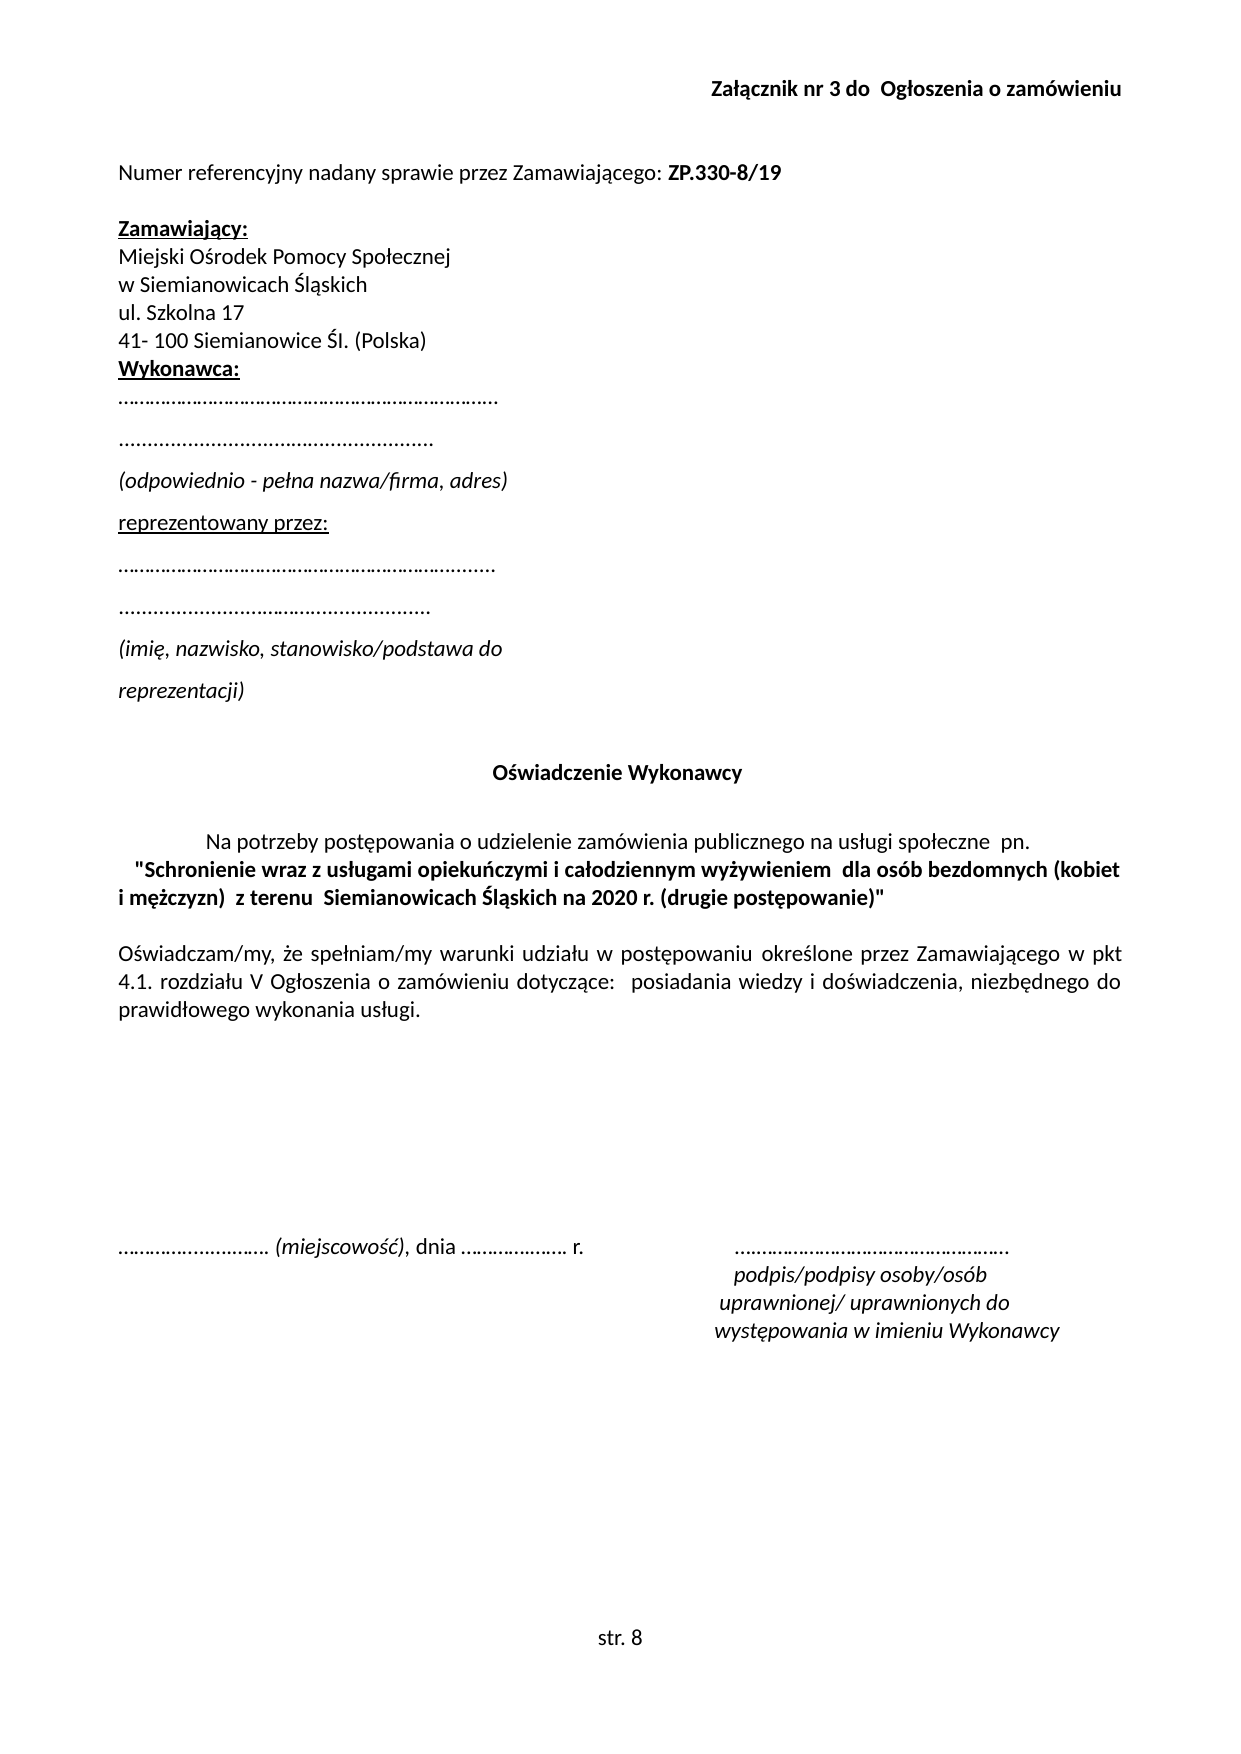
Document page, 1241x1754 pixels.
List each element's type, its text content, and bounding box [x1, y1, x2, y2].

text …………………………………………………………….................................…...................... [118, 382, 502, 452]
text Oświadczenie Wykonawcy [118, 758, 1122, 786]
text Załącznik nr 3 do Ogłoszenia o zamówieniu [118, 74, 1122, 102]
text ul. Szkolna 17 [118, 298, 1122, 326]
text Numer referencyjny nadany sprawie przez Zamawiającego: ZP.330-8/19 [118, 158, 1122, 186]
text Zamawiający: [118, 214, 1122, 242]
text ……………………………………………………….................................………..................... [118, 550, 502, 620]
text reprezentowany przez: [118, 508, 1122, 536]
text (imię, nazwisko, stanowisko/podstawa do reprezentacji) [118, 634, 589, 704]
text ………….....….……. (miejscowość), dnia ………….……. r. ….………………………………………… [118, 1232, 1122, 1260]
text Miejski Ośrodek Pomocy Społecznej [118, 242, 1122, 270]
text w Siemianowicach Śląskich [118, 270, 1122, 298]
list "Schronienie wraz z usługami opiekuńczymi i całodziennym wyżywieniem dla osób bezdomnych (kobiet i mężczyzn) z terenu Siemianowicach Śląskich na 2020 r. (drugie postępowanie)" [118, 855, 1122, 911]
list Oświadczam/my, że spełniam/my warunki udziału w postępowaniu określone przez Zamawiającego w pkt 4.1. rozdziału V Ogłoszenia o zamówieniu dotyczące: posiadania wiedzy i doświadczenia, niezbędnego do prawidłowego wykonania usługi. [118, 939, 1122, 1023]
text (odpowiednio - pełna nazwa/firma, adres) [118, 466, 589, 494]
text Wykonawca: [118, 354, 1122, 382]
text występowania w imieniu Wykonawcy [118, 1316, 1122, 1344]
text podpis/podpisy osoby/osób uprawnionej/ uprawnionych do [118, 1260, 1122, 1316]
text 41- 100 Siemianowice ŚI. (Polska) [118, 326, 1122, 354]
text Na potrzeby postępowania o udzielenie zamówienia publicznego na usługi społeczne pn. [118, 827, 1122, 855]
